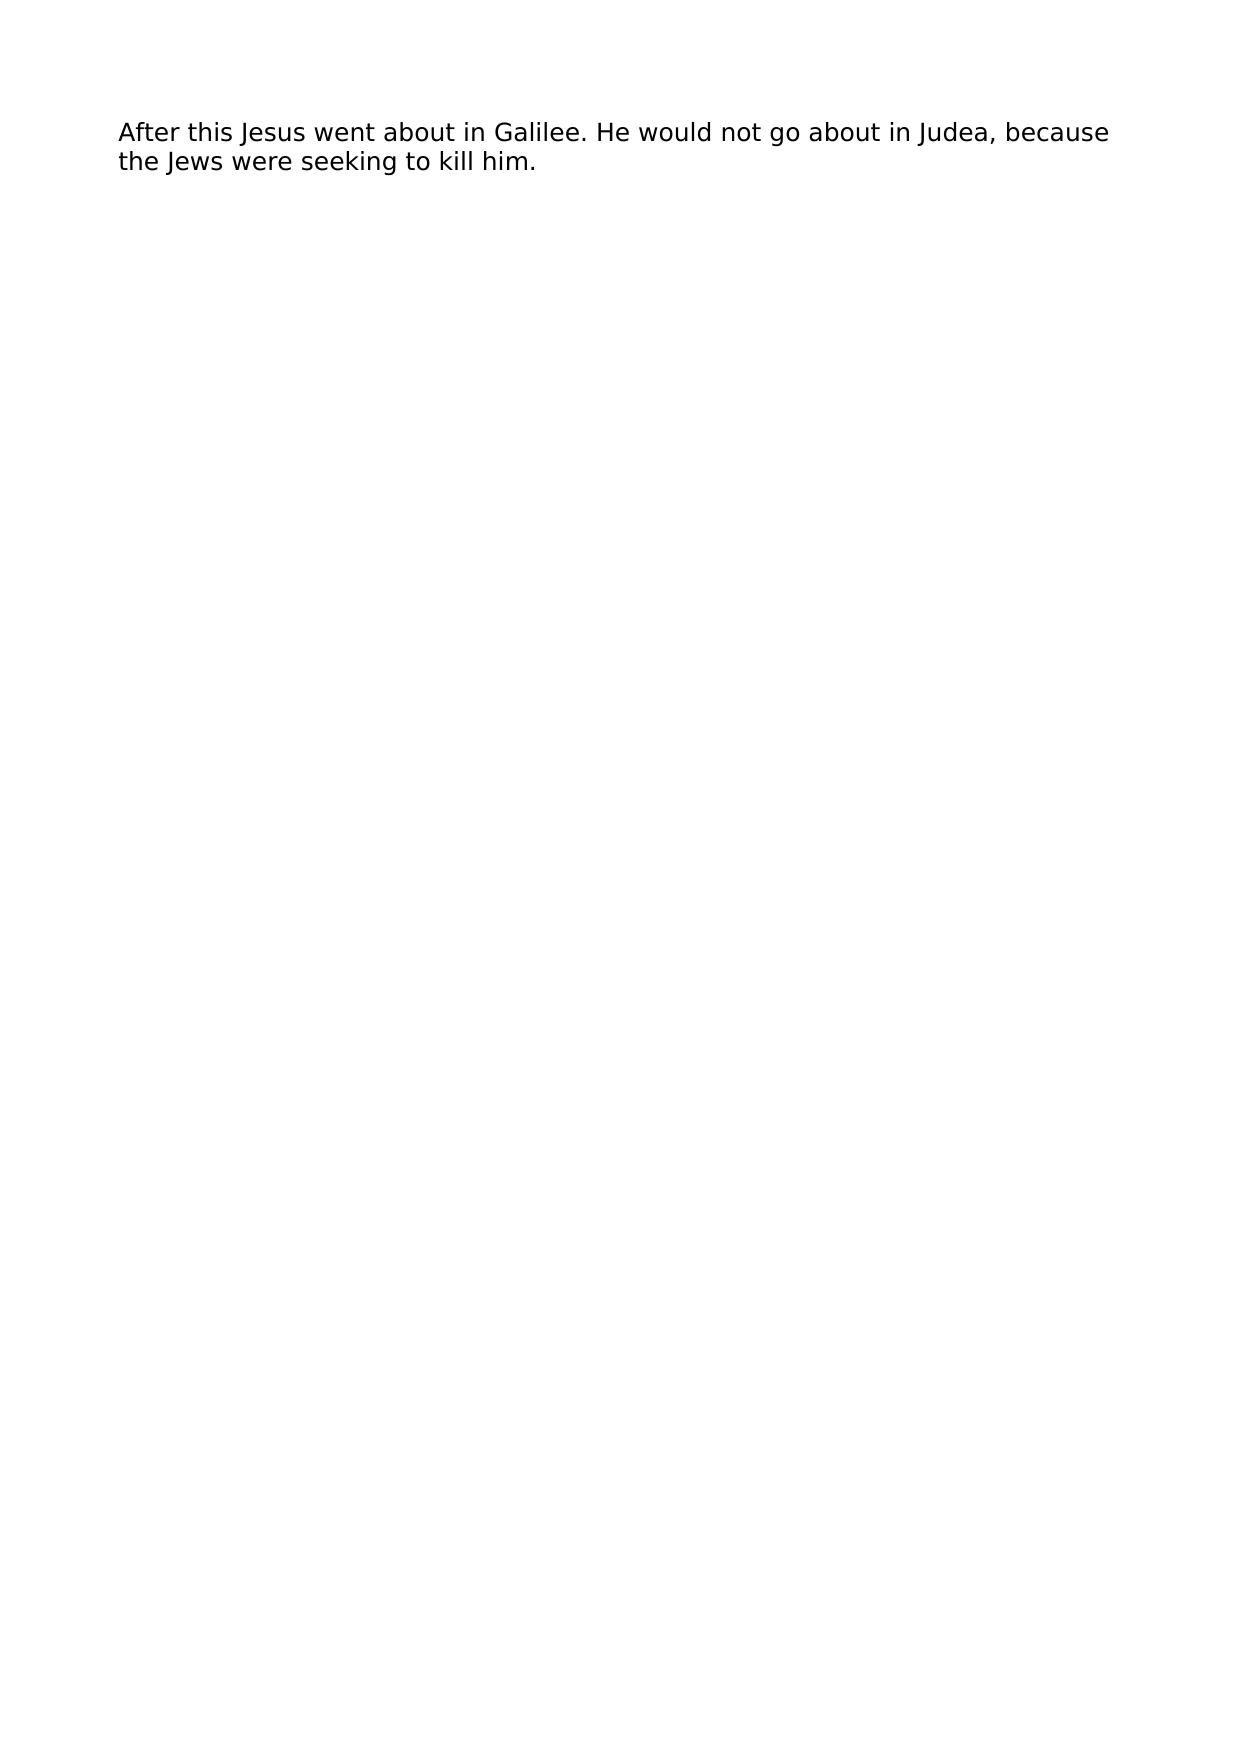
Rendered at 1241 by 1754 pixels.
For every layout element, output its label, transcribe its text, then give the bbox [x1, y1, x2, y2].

text After this Jesus went about in Galilee. He would not go about in Judea, because the Jews were seeking to kill him. [118, 118, 1122, 176]
